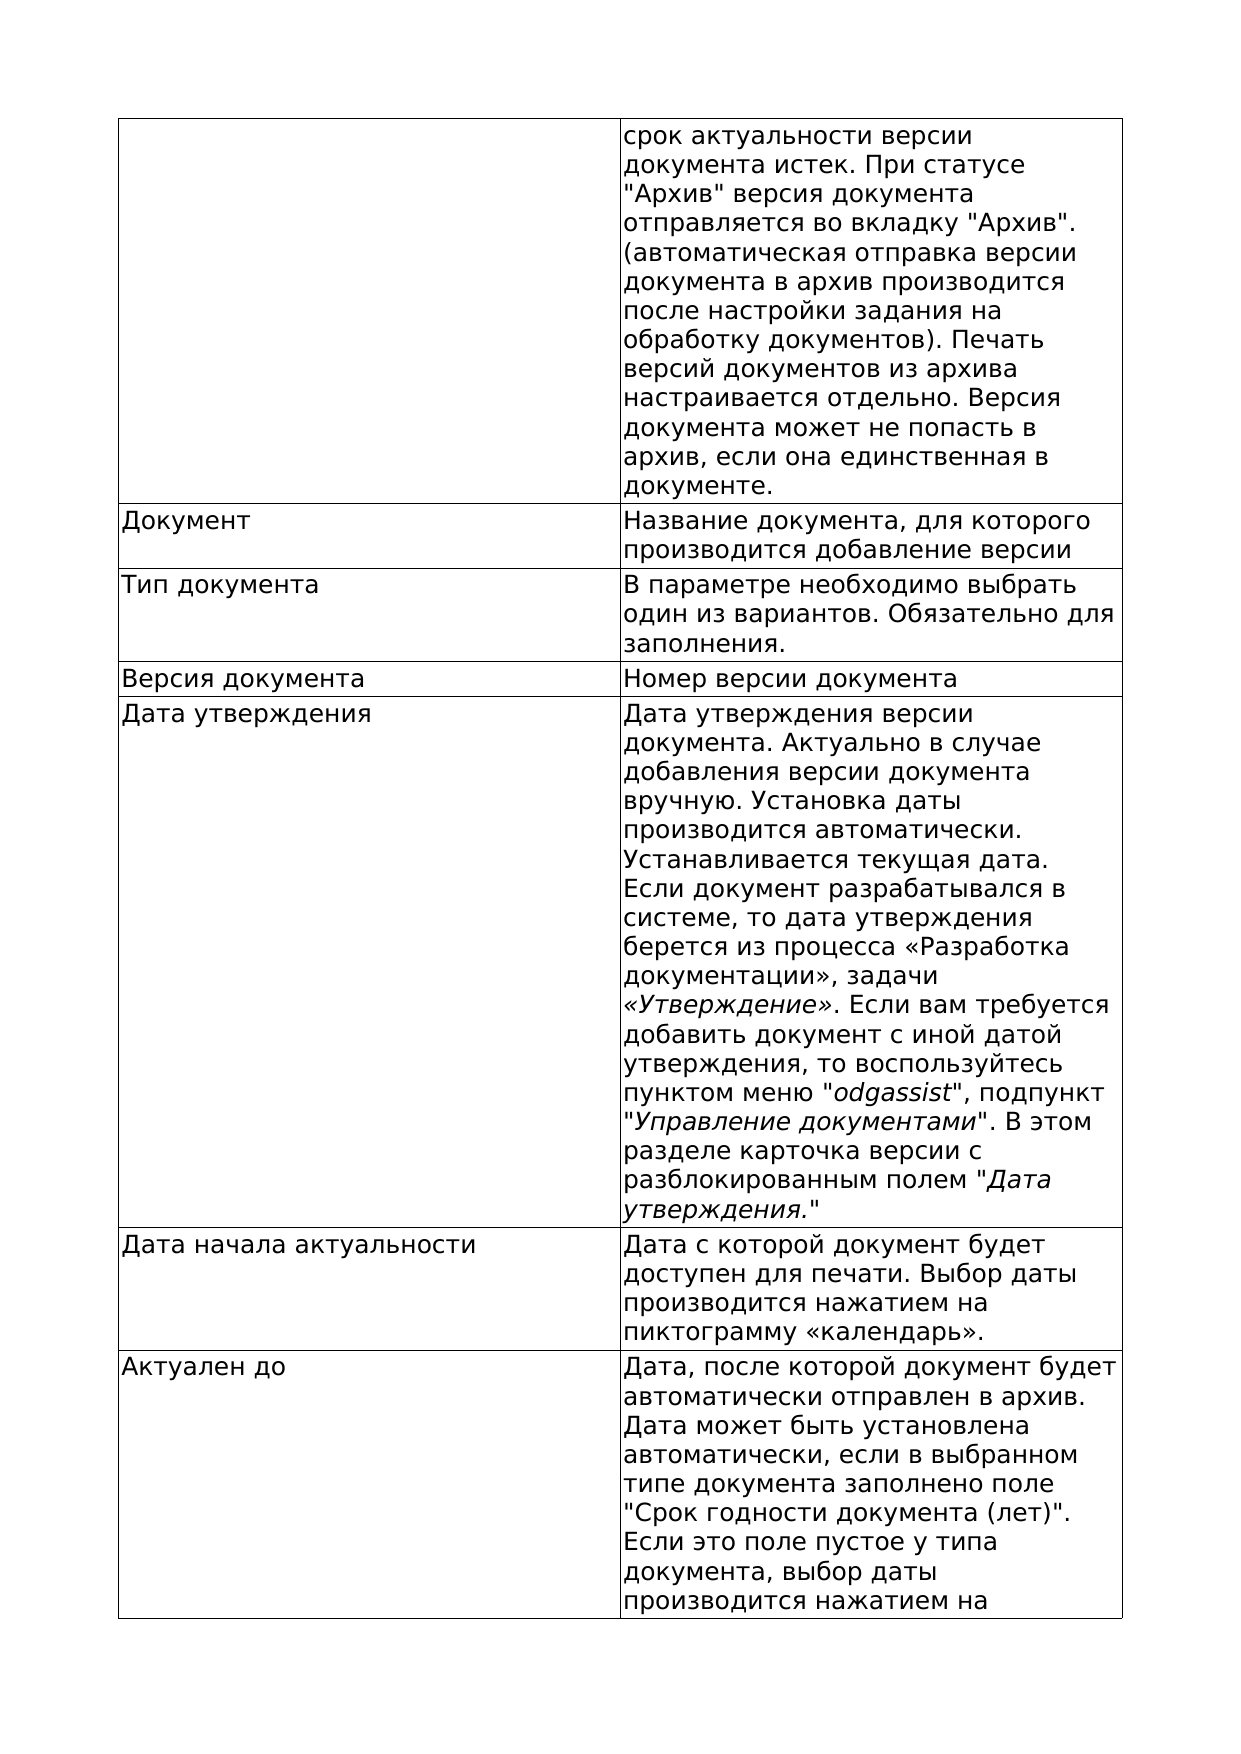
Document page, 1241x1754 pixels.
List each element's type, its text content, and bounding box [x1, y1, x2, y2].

table_cell Дата утверждения версии документа. Актуально в случае добавления версии документа вручную. Установка даты производится автоматически. Устанавливается текущая дата. Если документ разрабатывался в системе, то дата утверждения берется из процесса «Разработка документации», задачи «Утверждение». Если вам требуется добавить документ с иной датой утверждения, то воспользуйтесь пунктом меню "odgassist", подпункт "Управление документами". В этом разделе карточка версии с разблокированным полем "Дата утверждения." [621, 697, 1122, 1227]
table_cell Дата, после которой документ будет автоматически отправлен в архив. Дата может быть установлена автоматически, если в выбранном типе документа заполнено поле "Срок годности документа (лет)". Если это поле пустое у типа документа, выбор даты производится нажатием на [621, 1351, 1122, 1618]
table_cell Тип документа [119, 569, 620, 661]
table_cell [119, 119, 620, 503]
table_cell Номер версии документа [621, 662, 1122, 696]
table_cell Дата начала актуальности [119, 1228, 620, 1349]
table_cell Дата с которой документ будет доступен для печати. Выбор даты производится нажатием на пиктограмму «календарь». [621, 1228, 1122, 1349]
table_cell Название документа, для которого производится добавление версии [621, 504, 1122, 567]
table_cell Документ [119, 504, 620, 567]
table_cell Актуален до [119, 1351, 620, 1618]
table_cell В параметре необходимо выбрать один из вариантов. Обязательно для заполнения. [621, 569, 1122, 661]
table_cell Версия документа [119, 662, 620, 696]
table_cell Дата утверждения [119, 697, 620, 1227]
table_cell - срок актуальности версии документа истек. При статусе "Архив" версия документа отправляется во вкладку "Архив". (автоматическая отправка версии документа в архив производится после настройки задания на обработку документов). Печать версий документов из архива настраивается отдельно. Версия документа может не попасть в архив, если она единственная в документе. [621, 119, 1122, 503]
